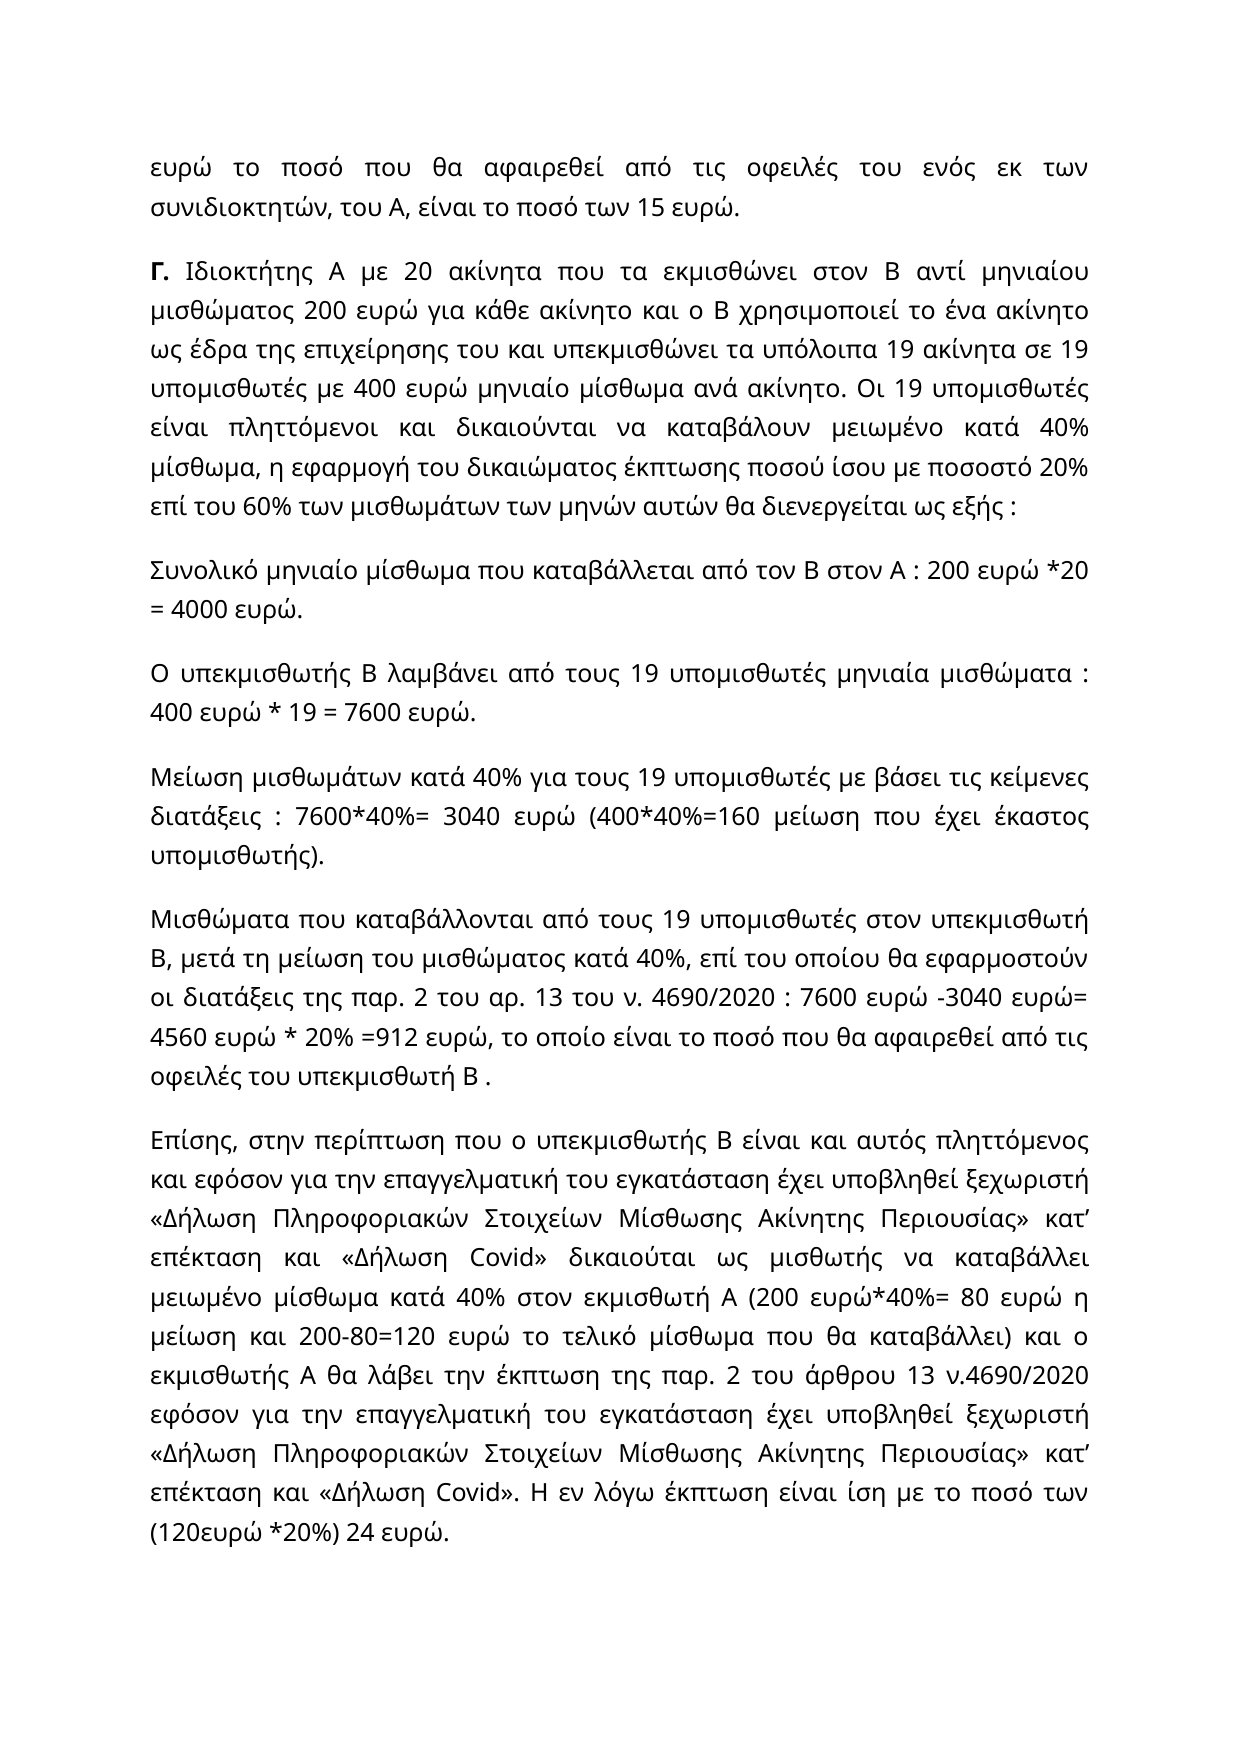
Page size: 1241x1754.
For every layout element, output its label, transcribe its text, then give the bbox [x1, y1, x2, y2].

text ευρώ το ποσό που θα αφαιρεθεί από τις οφειλές του ενός εκ των συνιδιοκτητών, του Α, είναι το ποσό των 15 ευρώ. [150, 150, 1090, 223]
text Μείωση μισθωμάτων κατά 40% για τους 19 υπομισθωτές με βάσει τις κείμενες διατάξεις : 7600*40%= 3040 ευρώ (400*40%=160 μείωση που έχει έκαστος υπομισθωτής). [150, 759, 1090, 872]
text Συνολικό μηνιαίο μίσθωμα που καταβάλλεται από τον Β στον Α : 200 ευρώ *20 = 4000 ευρώ. [150, 552, 1090, 626]
text Μισθώματα που καταβάλλονται από τους 19 υπομισθωτές στον υπεκμισθωτή Β, μετά τη μείωση του μισθώματος κατά 40%, επί του οποίου θα εφαρμοστούν οι διατάξεις της παρ. 2 του αρ. 13 του ν. 4690/2020 : 7600 ευρώ -3040 ευρώ= 4560 ευρώ * 20% =912 ευρώ, το οποίο είναι το ποσό που θα αφαιρεθεί από τις οφειλές του υπεκμισθωτή Β . [150, 902, 1090, 1092]
text Ο υπεκμισθωτής Β λαμβάνει από τους 19 υπομισθωτές μηνιαία μισθώματα : 400 ευρώ * 19 = 7600 ευρώ. [150, 656, 1090, 729]
text Επίσης, στην περίπτωση που ο υπεκμισθωτής Β είναι και αυτός πληττόμενος και εφόσον για την επαγγελματική του εγκατάσταση έχει υποβληθεί ξεχωριστή «Δήλωση Πληροφοριακών Στοιχείων Μίσθωσης Ακίνητης Περιουσίας» κατ’ επέκταση και «Δήλωση Covid» δικαιούται ως μισθωτής να καταβάλλει μειωμένο μίσθωμα κατά 40% στον εκμισθωτή Α (200 ευρώ*40%= 80 ευρώ η μείωση και 200-80=120 ευρώ το τελικό μίσθωμα που θα καταβάλλει) και ο εκμισθωτής Α θα λάβει την έκπτωση της παρ. 2 του άρθρου 13 ν.4690/2020 εφόσον για την επαγγελματική του εγκατάσταση έχει υποβληθεί ξεχωριστή «Δήλωση Πληροφοριακών Στοιχείων Μίσθωσης Ακίνητης Περιουσίας» κατ’ επέκταση και «Δήλωση Covid». Η εν λόγω έκπτωση είναι ίση με το ποσό των (120ευρώ *20%) 24 ευρώ. [150, 1122, 1090, 1548]
text Γ. Ιδιοκτήτης Α με 20 ακίνητα που τα εκμισθώνει στον Β αντί μηνιαίου μισθώματος 200 ευρώ για κάθε ακίνητο και ο Β χρησιμοποιεί το ένα ακίνητο ως έδρα της επιχείρησης του και υπεκμισθώνει τα υπόλοιπα 19 ακίνητα σε 19 υπομισθωτές με 400 ευρώ μηνιαίο μίσθωμα ανά ακίνητο. Οι 19 υπομισθωτές είναι πληττόμενοι και δικαιούνται να καταβάλουν μειωμένο κατά 40% μίσθωμα, η εφαρμογή του δικαιώματος έκπτωσης ποσού ίσου με ποσοστό 20% επί του 60% των μισθωμάτων των μηνών αυτών θα διενεργείται ως εξής : [150, 253, 1090, 522]
